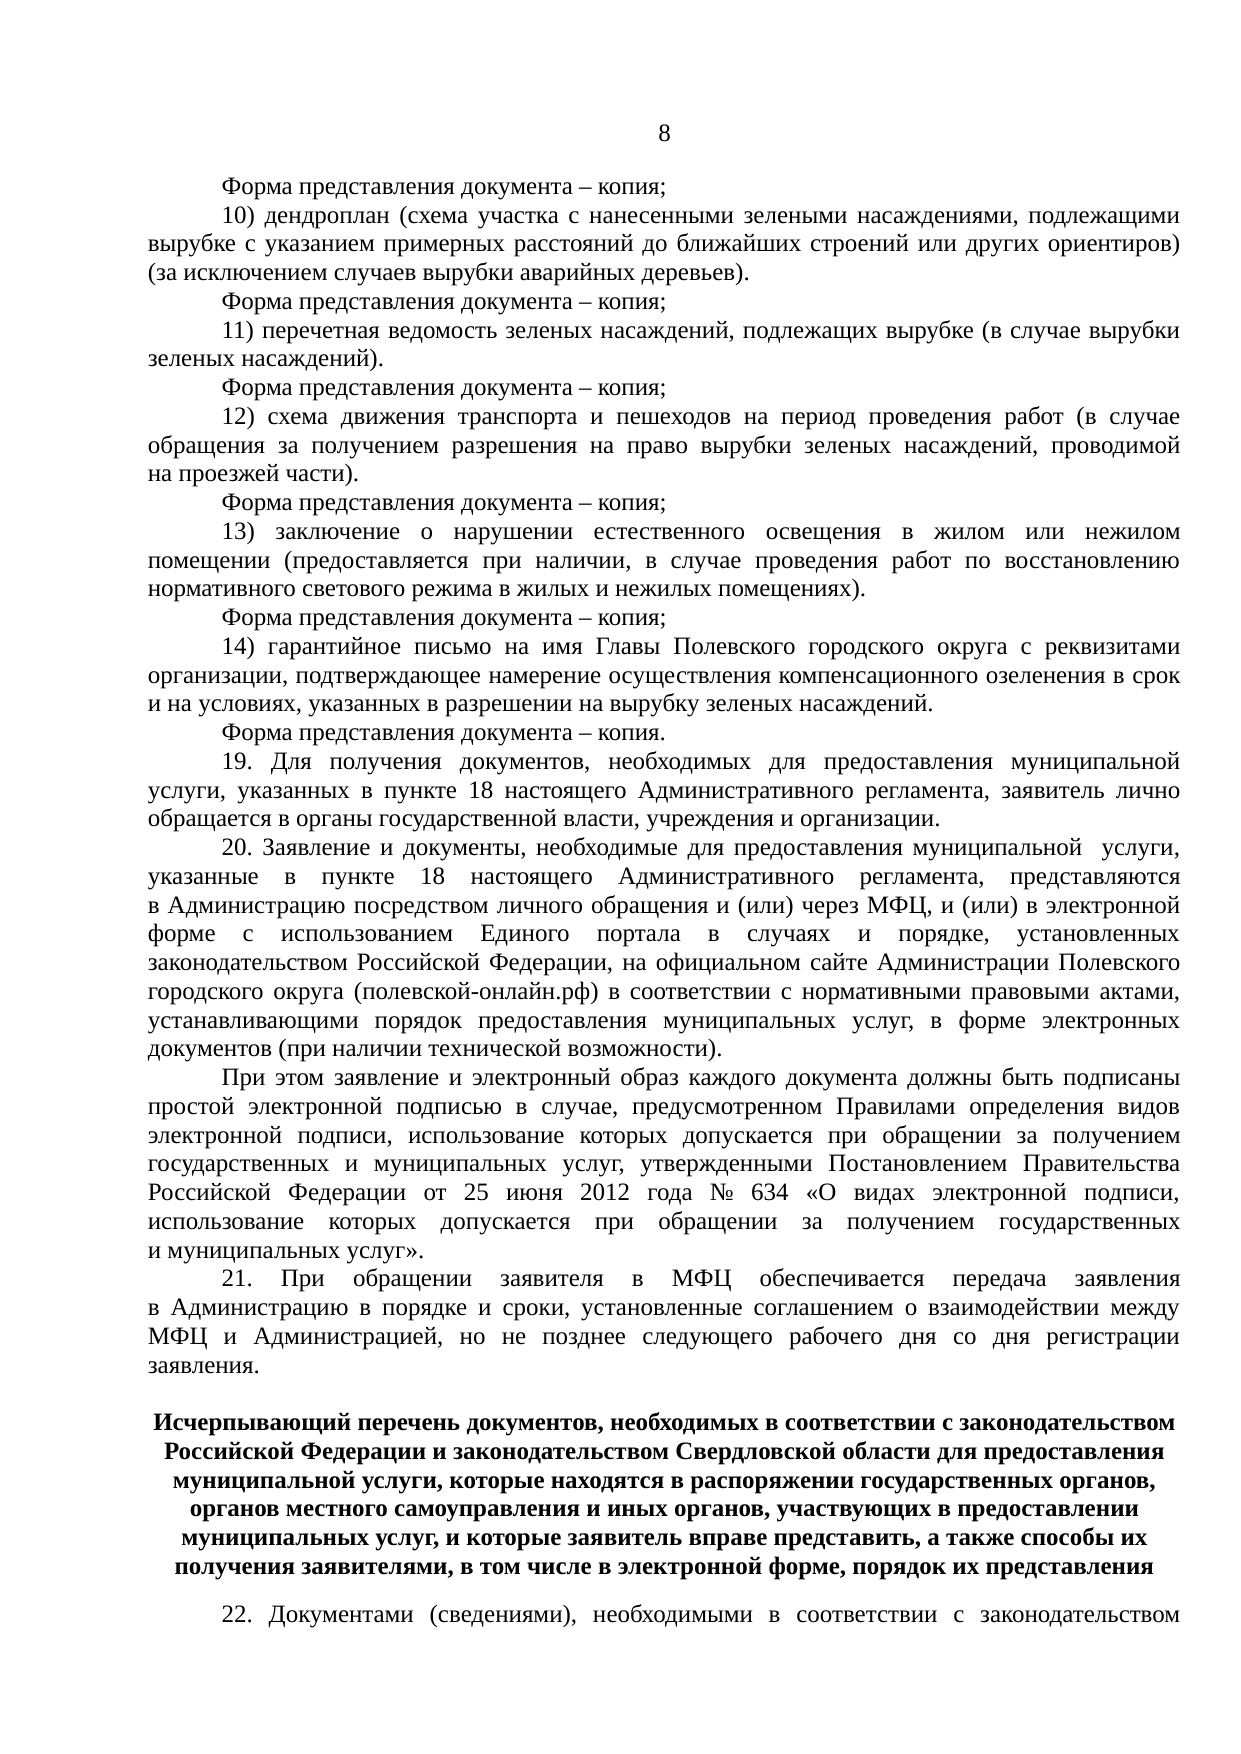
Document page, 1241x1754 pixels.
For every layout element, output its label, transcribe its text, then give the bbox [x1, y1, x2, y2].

text 22. Документами (сведениями), необходимыми в соответствии с законодательством [148, 1599, 1181, 1628]
text 14) гарантийное письмо на имя Главы Полевского городского округа с реквизитами организации, подтверждающее намерение осуществления компенсационного озеленения в срок и на условиях, указанных в разрешении на вырубку зеленых насаждений. [148, 631, 1181, 717]
text Форма представления документа – копия; [148, 602, 1181, 631]
text Форма представления документа – копия. [148, 717, 1181, 746]
text 13) заключение о нарушении естественного освещения в жилом или нежилом помещении (предоставляется при наличии, в случае проведения работ по восстановлению нормативного светового режима в жилых и нежилых помещениях). [148, 516, 1181, 602]
text 10) дендроплан (схема участка с нанесенными зелеными насаждениями, подлежащими вырубке с указанием примерных расстояний до ближайших строений или других ориентиров) (за исключением случаев вырубки аварийных деревьев). [148, 200, 1181, 286]
text Исчерпывающий перечень документов, необходимых в соответствии с законодательством Российской Федерации и законодательством Свердловской области для предоставления муниципальной услуги, которые находятся в распоряжении государственных органов, органов местного самоуправления и иных органов, участвующих в предоставлении муниципальных услуг, и которые заявитель вправе представить, а также способы их получения заявителями, в том числе в электронной форме, порядок их представления [148, 1407, 1181, 1580]
text 12) схема движения транспорта и пешеходов на период проведения работ (в случае обращения за получением разрешения на право вырубки зеленых насаждений, проводимой на проезжей части). [148, 401, 1181, 487]
text 20. Заявление и документы, необходимые для предоставления муниципальной услуги, указанные в пункте 18 настоящего Административного регламента, представляются в Администрацию посредством личного обращения и (или) через МФЦ, и (или) в электронной форме с использованием Единого портала в случаях и порядке, установленных законодательством Российской Федерации, на официальном сайте Администрации Полевского городского округа (полевской-онлайн.рф) в соответствии с нормативными правовыми актами, устанавливающими порядок предоставления муниципальных услуг, в форме электронных документов (при наличии технической возможности). [148, 832, 1181, 1062]
text Форма представления документа – копия; [148, 372, 1181, 401]
text Форма представления документа – копия; [148, 487, 1181, 516]
text 11) перечетная ведомость зеленых насаждений, подлежащих вырубке (в случае вырубки зеленых насаждений). [148, 315, 1181, 372]
text Форма представления документа – копия; [148, 171, 1181, 200]
text При этом заявление и электронный образ каждого документа должны быть подписаны простой электронной подписью в случае, предусмотренном Правилами определения видов электронной подписи, использование которых допускается при обращении за получением государственных и муниципальных услуг, утвержденными Постановлением Правительства Российской Федерации от 25 июня 2012 года № 634 «О видах электронной подписи, использование которых допускается при обращении за получением государственных и муниципальных услуг». [148, 1062, 1181, 1263]
text 21. При обращении заявителя в МФЦ обеспечивается передача заявления в Администрацию в порядке и сроки, установленные соглашением о взаимодействии между МФЦ и Администрацией, но не позднее следующего рабочего дня со дня регистрации заявления. [148, 1263, 1181, 1378]
text 19. Для получения документов, необходимых для предоставления муниципальной услуги, указанных в пункте 18 настоящего Административного регламента, заявитель лично обращается в органы государственной власти, учреждения и организации. [148, 746, 1181, 832]
text Форма представления документа – копия; [148, 286, 1181, 315]
